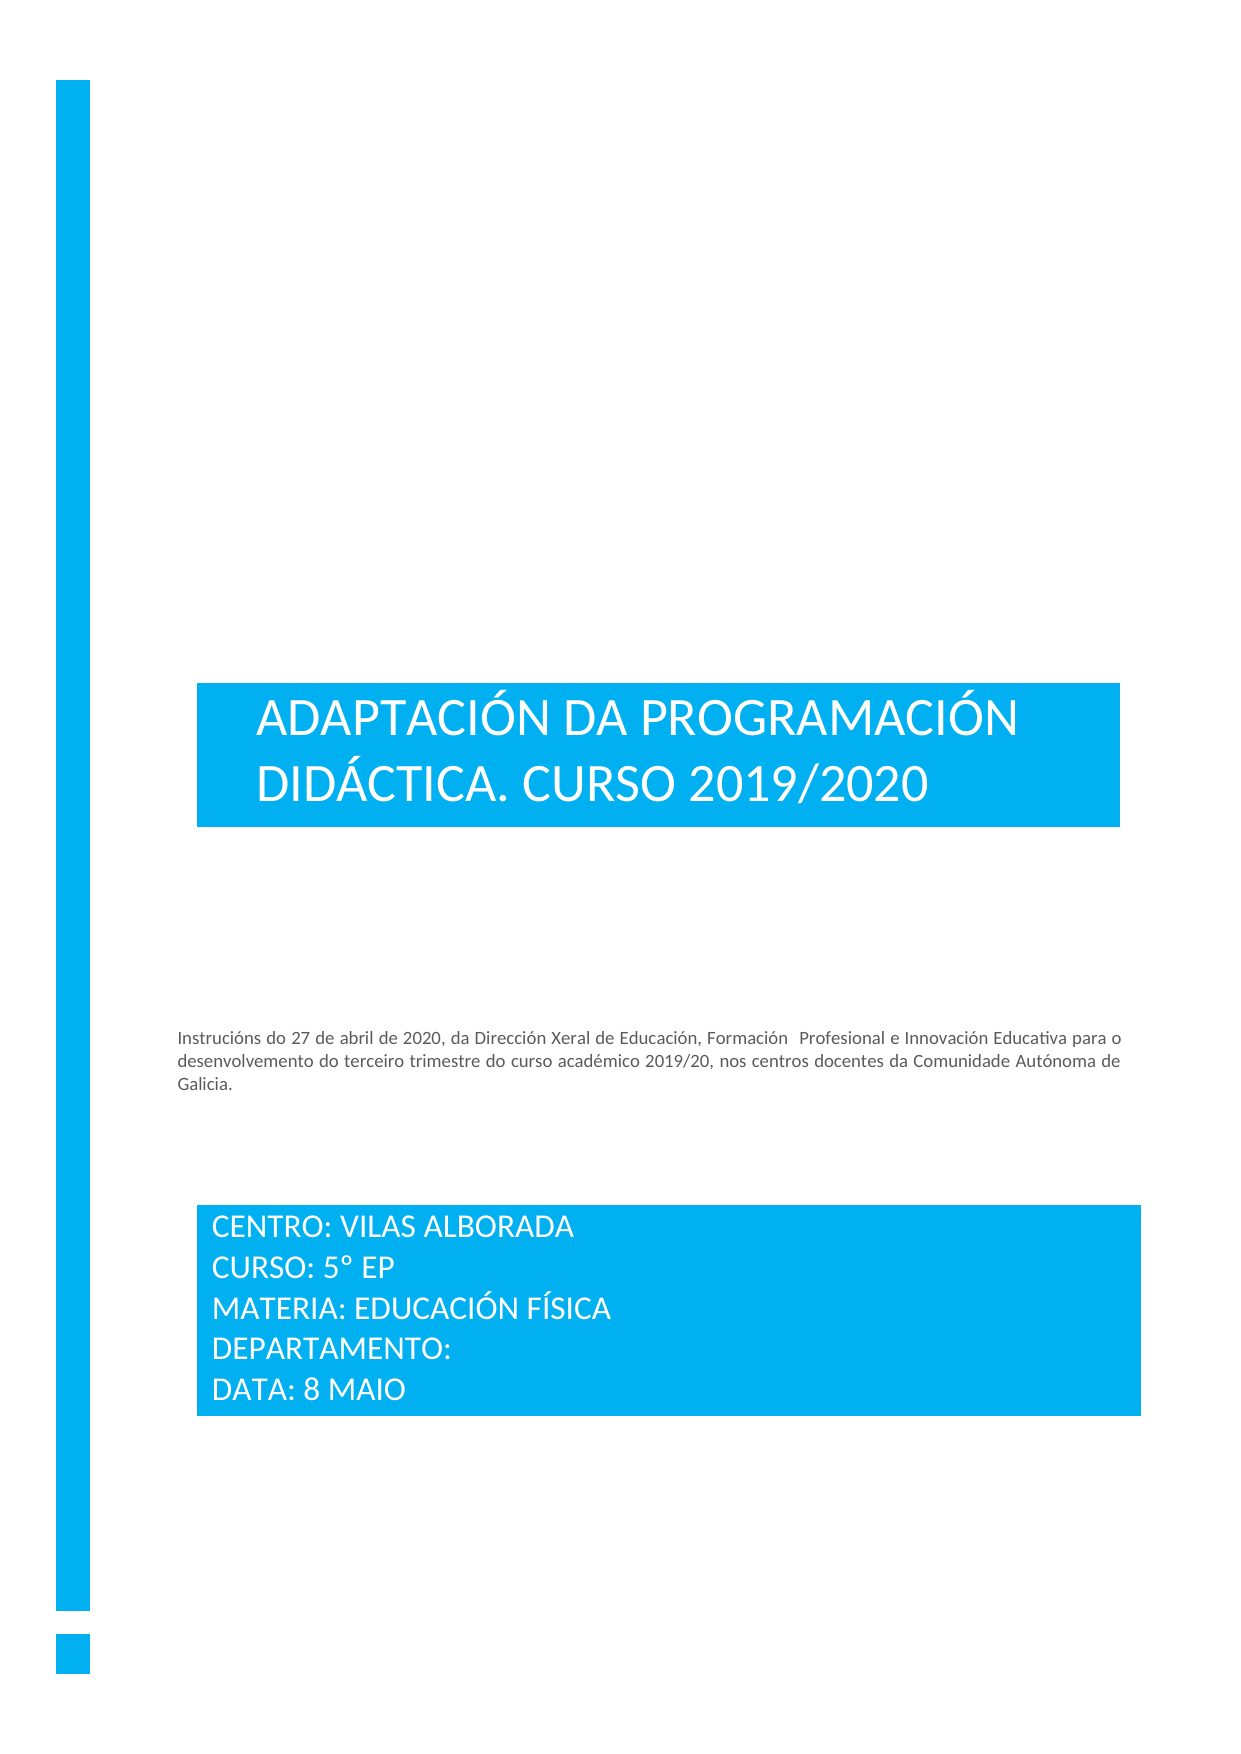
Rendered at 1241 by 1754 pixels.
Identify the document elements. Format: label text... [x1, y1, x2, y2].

text Adaptación DA PROGRAMACIÓN Didáctica. cURSO 2019/2020 [256, 683, 1120, 815]
text DEPARTAMENTO: [212, 1327, 1141, 1368]
text MATERIA: EDUCACIÓN FÍSICA [212, 1287, 1141, 1327]
text CENTRO: VILAS ALBORADA [212, 1205, 1141, 1246]
text Instrucións do 27 de abril de 2020, da Dirección Xeral de Educación, Formación Profesional e Innovación Educativa para o desenvolvemento do terceiro trimestre do curso académico 2019/20, nos centros docentes da Comunidade Autónoma de Galicia. [177, 1026, 1122, 1095]
text CURSO: 5º EP [212, 1246, 1141, 1287]
text DATA: 8 MAIO [212, 1368, 1141, 1409]
